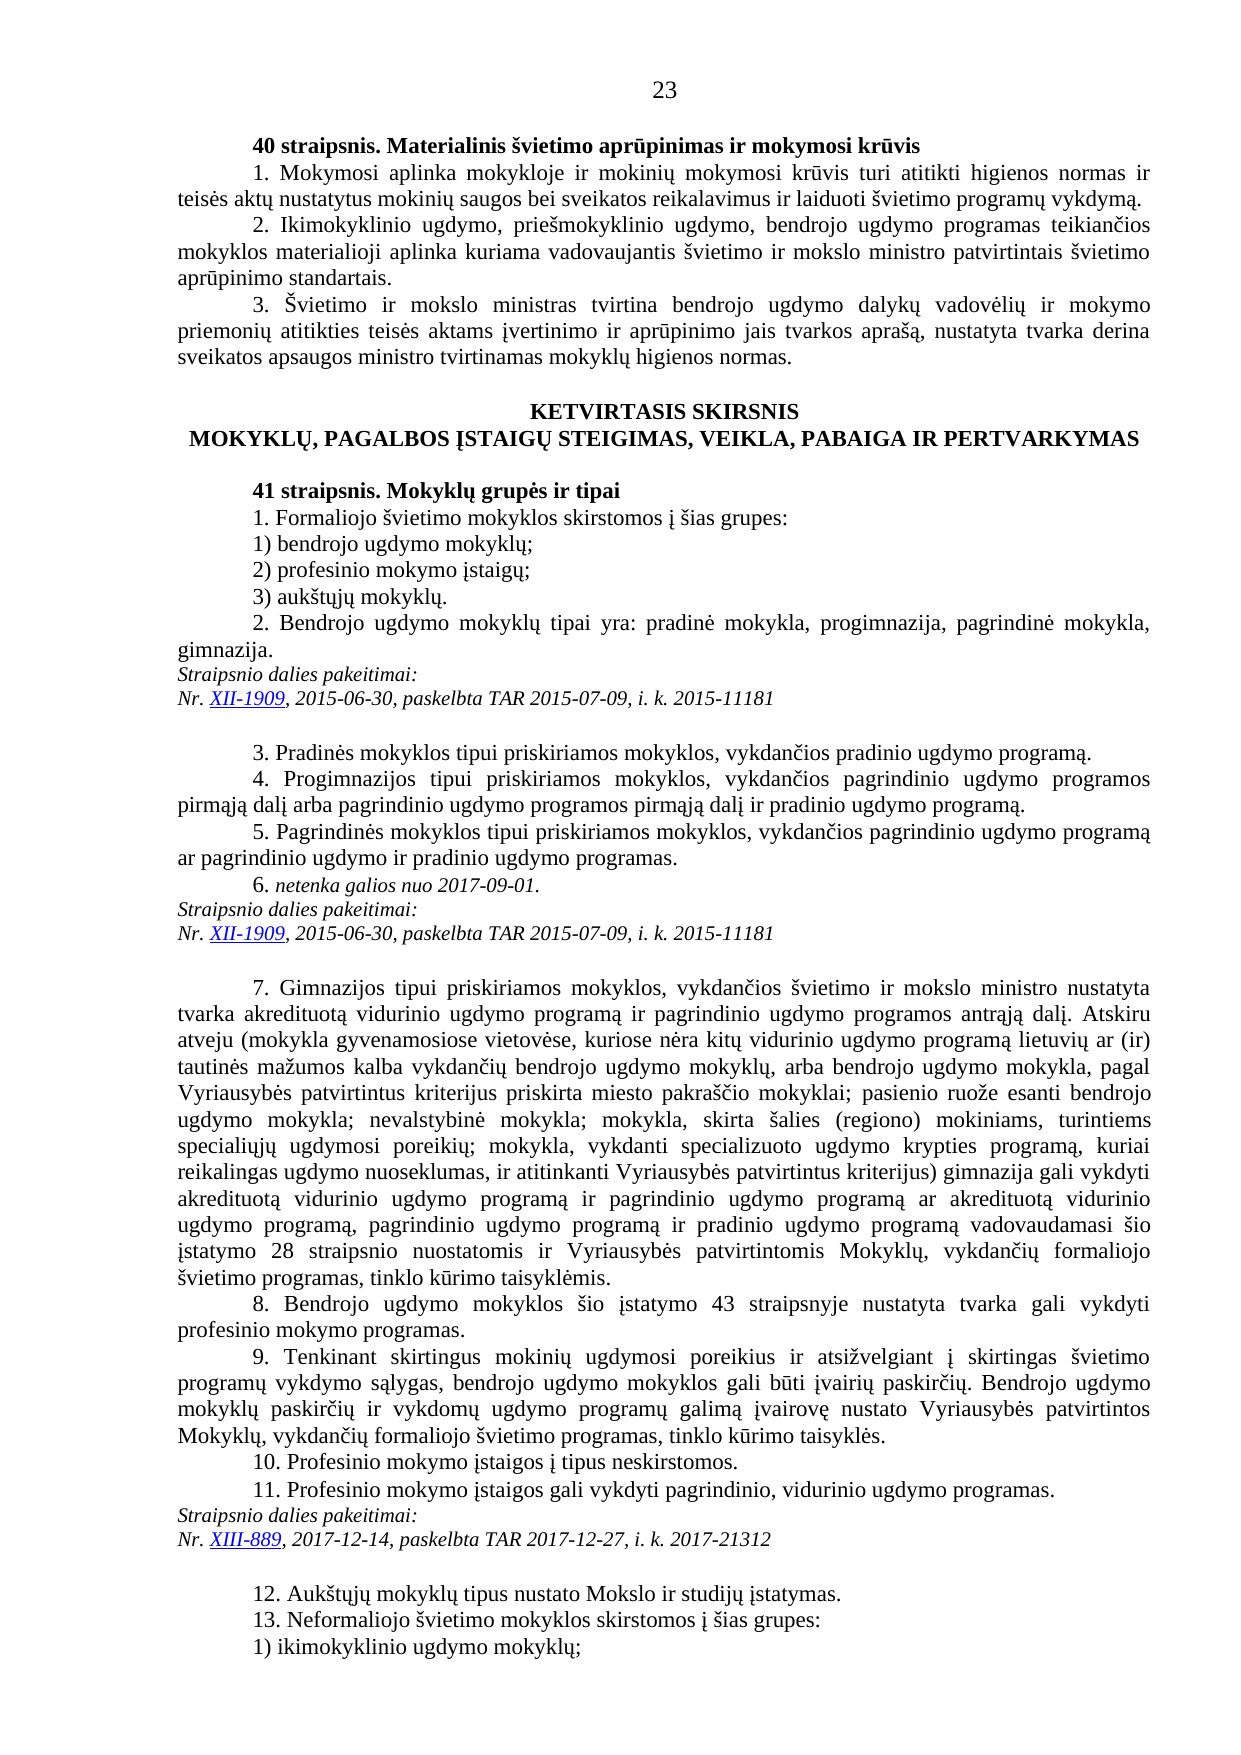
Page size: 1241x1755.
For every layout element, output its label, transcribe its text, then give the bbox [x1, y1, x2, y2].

text 8. Bendrojo ugdymo mokyklos šio įstatymo 43 straipsnyje nustatyta tvarka gali vykdyti profesinio mokymo programas. [177, 1290, 1152, 1343]
text 1. Formaliojo švietimo mokyklos skirstomos į šias grupes: [177, 504, 1152, 530]
text 2. Bendrojo ugdymo mokyklų tipai yra: pradinė mokykla, progimnazija, pagrindinė mokykla, gimnazija. [177, 609, 1152, 662]
text 1) bendrojo ugdymo mokyklų; [177, 530, 1152, 557]
text 2. Ikimokyklinio ugdymo, priešmokyklinio ugdymo, bendrojo ugdymo programas teikiančios mokyklos materialioji aplinka kuriama vadovaujantis švietimo ir mokslo ministro patvirtintais švietimo aprūpinimo standartais. [177, 212, 1152, 291]
text Straipsnio dalies pakeitimai: [177, 1503, 1152, 1527]
text 4. Progimnazijos tipui priskiriamos mokyklos, vykdančios pagrindinio ugdymo programos pirmąją dalį arba pagrindinio ugdymo programos pirmąją dalį ir pradinio ugdymo programą. [177, 765, 1152, 818]
text 7. Gimnazijos tipui priskiriamos mokyklos, vykdančios švietimo ir mokslo ministro nustatyta tvarka akredituotą vidurinio ugdymo programą ir pagrindinio ugdymo programos antrąją dalį. Atskiru atveju (mokykla gyvenamosiose vietovėse, kuriose nėra kitų vidurinio ugdymo programą lietuvių ar (ir) tautinės mažumos kalba vykdančių bendrojo ugdymo mokyklų, arba bendrojo ugdymo mokykla, pagal Vyriausybės patvirtintus kriterijus priskirta miesto pakraščio mokyklai; pasienio ruože esanti bendrojo ugdymo mokykla; nevalstybinė mokykla; mokykla, skirta šalies (regiono) mokiniams, turintiems specialiųjų ugdymosi poreikių; mokykla, vykdanti specializuoto ugdymo krypties programą, kuriai reikalingas ugdymo nuoseklumas, ir atitinkanti Vyriausybės patvirtintus kriterijus) gimnazija gali vykdyti akredituotą vidurinio ugdymo programą ir pagrindinio ugdymo programą ar akredituotą vidurinio ugdymo programą, pagrindinio ugdymo programą ir pradinio ugdymo programą vadovaudamasi šio įstatymo 28 straipsnio nuostatomis ir Vyriausybės patvirtintomis Mokyklų, vykdančių formaliojo švietimo programas, tinklo kūrimo taisyklėmis. [177, 974, 1152, 1290]
text Nr. XII-1909, 2015-06-30, paskelbta TAR 2015-07-09, i. k. 2015-11181 [177, 921, 1152, 945]
text Straipsnio dalies pakeitimai: [177, 897, 1152, 921]
text 3. Švietimo ir mokslo ministras tvirtina bendrojo ugdymo dalykų vadovėlių ir mokymo priemonių atitikties teisės aktams įvertinimo ir aprūpinimo jais tvarkos aprašą, nustatyta tvarka derina sveikatos apsaugos ministro tvirtinamas mokyklų higienos normas. [177, 291, 1152, 370]
text 9. Tenkinant skirtingus mokinių ugdymosi poreikius ir atsižvelgiant į skirtingas švietimo programų vykdymo sąlygas, bendrojo ugdymo mokyklos gali būti įvairių paskirčių. Bendrojo ugdymo mokyklų paskirčių ir vykdomų ugdymo programų galimą įvairovę nustato Vyriausybės patvirtintos Mokyklų, vykdančių formaliojo švietimo programas, tinklo kūrimo taisyklės. [177, 1343, 1152, 1448]
text 6. netenka galios nuo 2017-09-01. [177, 871, 1152, 897]
text 11. Profesinio mokymo įstaigos gali vykdyti pagrindinio, vidurinio ugdymo programas. [177, 1474, 1152, 1503]
text Nr. XIII-889, 2017-12-14, paskelbta TAR 2017-12-27, i. k. 2017-21312 [177, 1527, 1152, 1551]
text 41 straipsnis. Mokyklų grupės ir tipai [177, 477, 1152, 504]
text Nr. XII-1909, 2015-06-30, paskelbta TAR 2015-07-09, i. k. 2015-11181 [177, 686, 1152, 710]
text 1. Mokymosi aplinka mokykloje ir mokinių mokymosi krūvis turi atitikti higienos normas ir teisės aktų nustatytus mokinių saugos bei sveikatos reikalavimus ir laiduoti švietimo programų vykdymą. [177, 159, 1152, 212]
text Straipsnio dalies pakeitimai: [177, 662, 1152, 686]
text KETVIRTASIS SKIRSNIS [177, 398, 1152, 425]
text 3) aukštųjų mokyklų. [177, 583, 1152, 609]
text 12. Aukštųjų mokyklų tipus nustato Mokslo ir studijų įstatymas. [177, 1580, 1152, 1607]
text 10. Profesinio mokymo įstaigos į tipus neskirstomos. [177, 1448, 1152, 1474]
text 3. Pradinės mokyklos tipui priskiriamos mokyklos, vykdančios pradinio ugdymo programą. [177, 739, 1152, 765]
text MOKYKLŲ, PAGALBOS ĮSTAIGŲ STEIGIMAS, VEIKLA, PABAIGA IR PERTVARKYMAS [177, 425, 1152, 451]
text 13. Neformaliojo švietimo mokyklos skirstomos į šias grupes: [177, 1607, 1152, 1633]
text 2) profesinio mokymo įstaigų; [177, 557, 1152, 583]
text 5. Pagrindinės mokyklos tipui priskiriamos mokyklos, vykdančios pagrindinio ugdymo programą ar pagrindinio ugdymo ir pradinio ugdymo programas. [177, 818, 1152, 871]
text 1) ikimokyklinio ugdymo mokyklų; [177, 1633, 1152, 1659]
text 40 straipsnis. Materialinis švietimo aprūpinimas ir mokymosi krūvis [177, 132, 1152, 159]
